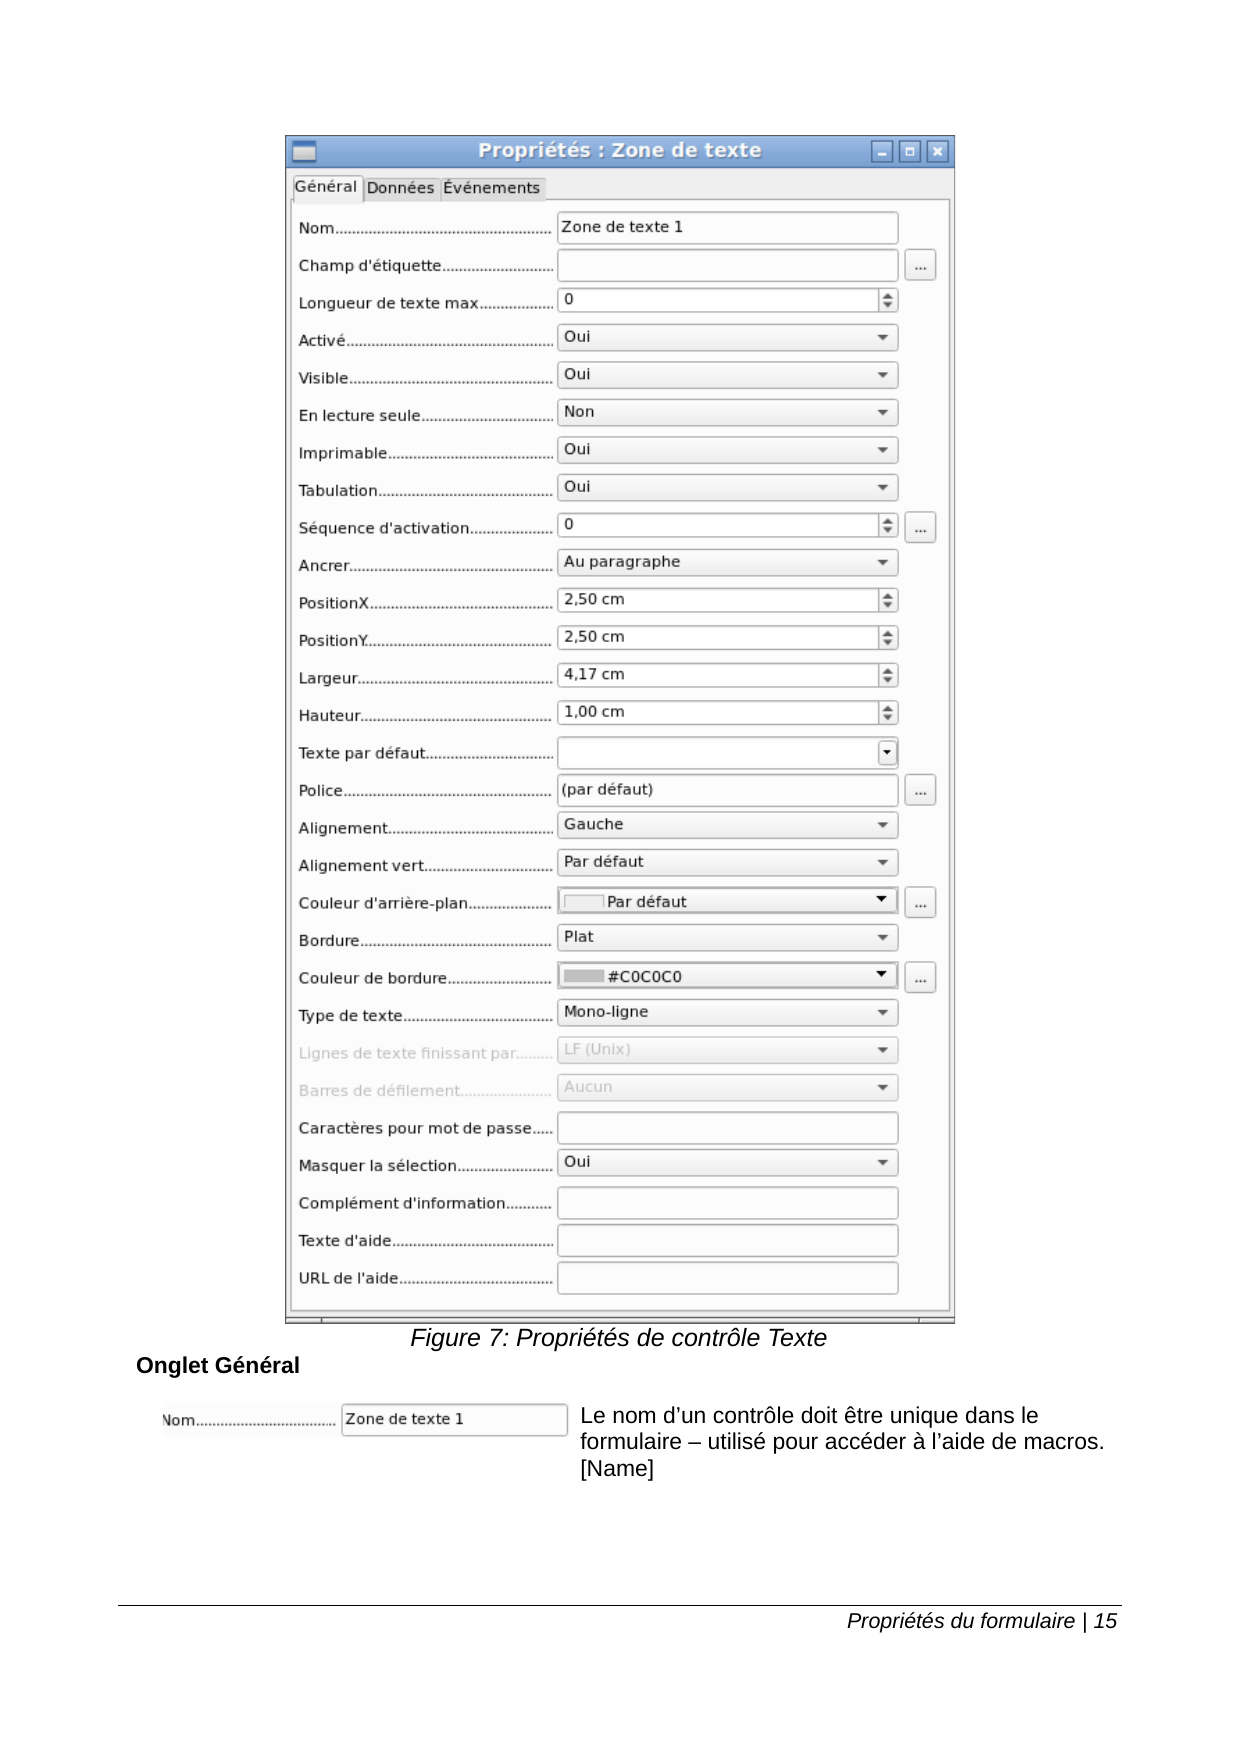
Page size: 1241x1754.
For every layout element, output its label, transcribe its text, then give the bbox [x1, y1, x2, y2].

text Figure 7: Propriétés de contrôle Texte [285, 1324, 955, 1352]
table_header Le nom d’un contrôle doit être unique dans le formulaire – utilisé pour accéder à l’aide de macros. [Name] [575, 1396, 1121, 1499]
table_header [144, 1396, 574, 1499]
picture [285, 135, 955, 1324]
text Onglet Général [136, 118, 1122, 1378]
